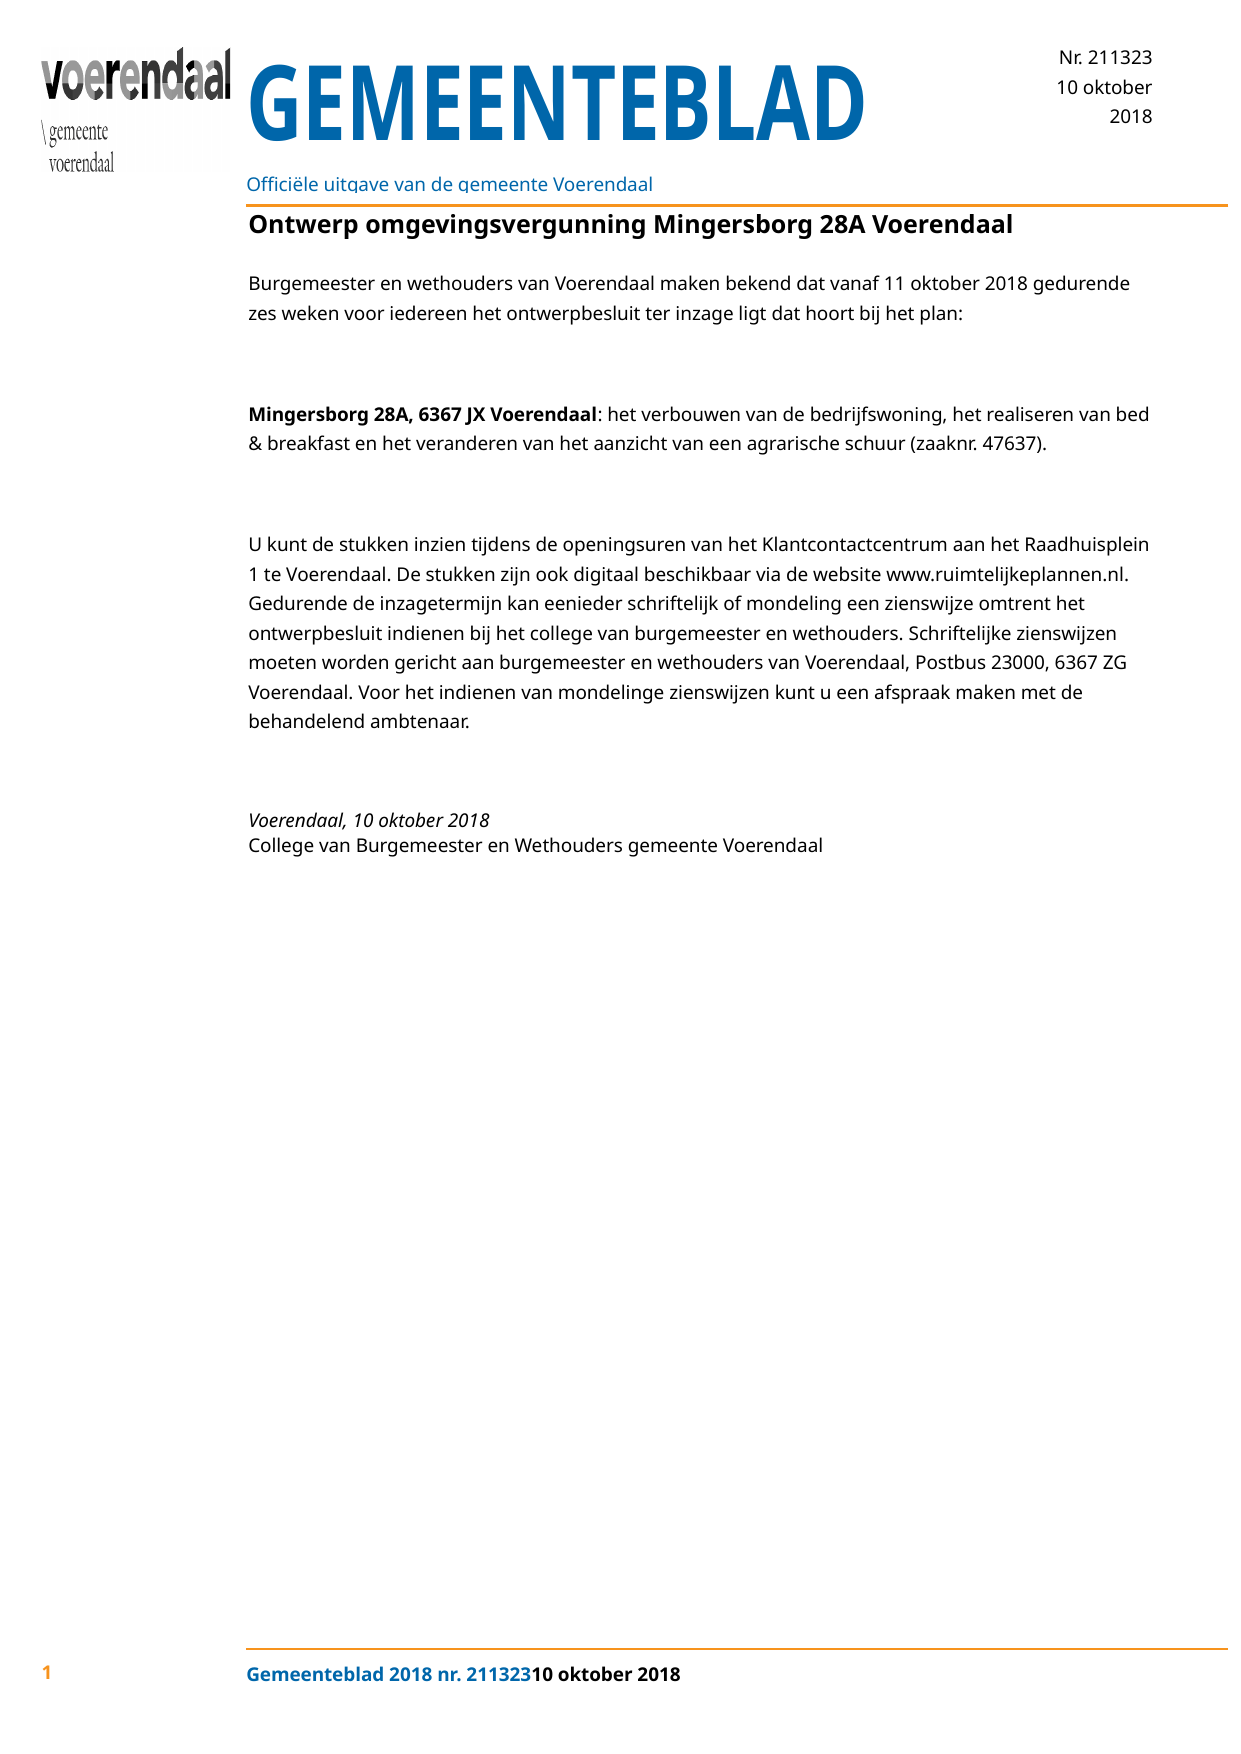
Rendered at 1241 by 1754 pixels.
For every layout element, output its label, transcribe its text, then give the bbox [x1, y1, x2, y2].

text U kunt de stukken inzien tijdens de openingsuren van het Klantcontactcentrum aan het Raadhuisplein 1 te Voerendaal. De stukken zijn ook digitaal beschikbaar via de website www.ruimtelijkeplannen.nl. Gedurende de inzagetermijn kan eenieder schriftelijk of mondeling een zienswijze omtrent het ontwerpbesluit indienen bij het college van burgemeester en wethouders. Schriftelijke zienswijzen moeten worden gericht aan burgemeester en wethouders van Voerendaal, Postbus 23000, 6367 ZG Voerendaal. Voor het indienen van mondelinge zienswijzen kunt u een afspraak maken met de behandelend ambtenaar. [248, 531, 1152, 734]
text Ontwerp omgevingsvergunning Mingersborg 28A Voerendaal [248, 207, 1152, 241]
text College van Burgemeester en Wethouders gemeente Voerendaal [248, 833, 1152, 858]
text Mingersborg 28A, 6367 JX Voerendaal: het verbouwen van de bedrijfswoning, het realiseren van bed & breakfast en het veranderen van het aanzicht van een agrarische schuur (zaaknr. 47637). [248, 401, 1152, 456]
text Burgemeester en wethouders van Voerendaal maken bekend dat vanaf 11 oktober 2018 gedurende zes weken voor iedereen het ontwerpbesluit ter inzage ligt dat hoort bij het plan: [248, 270, 1152, 326]
text Voerendaal, 10 oktober 2018 [248, 807, 1152, 833]
picture [41, 47, 231, 172]
